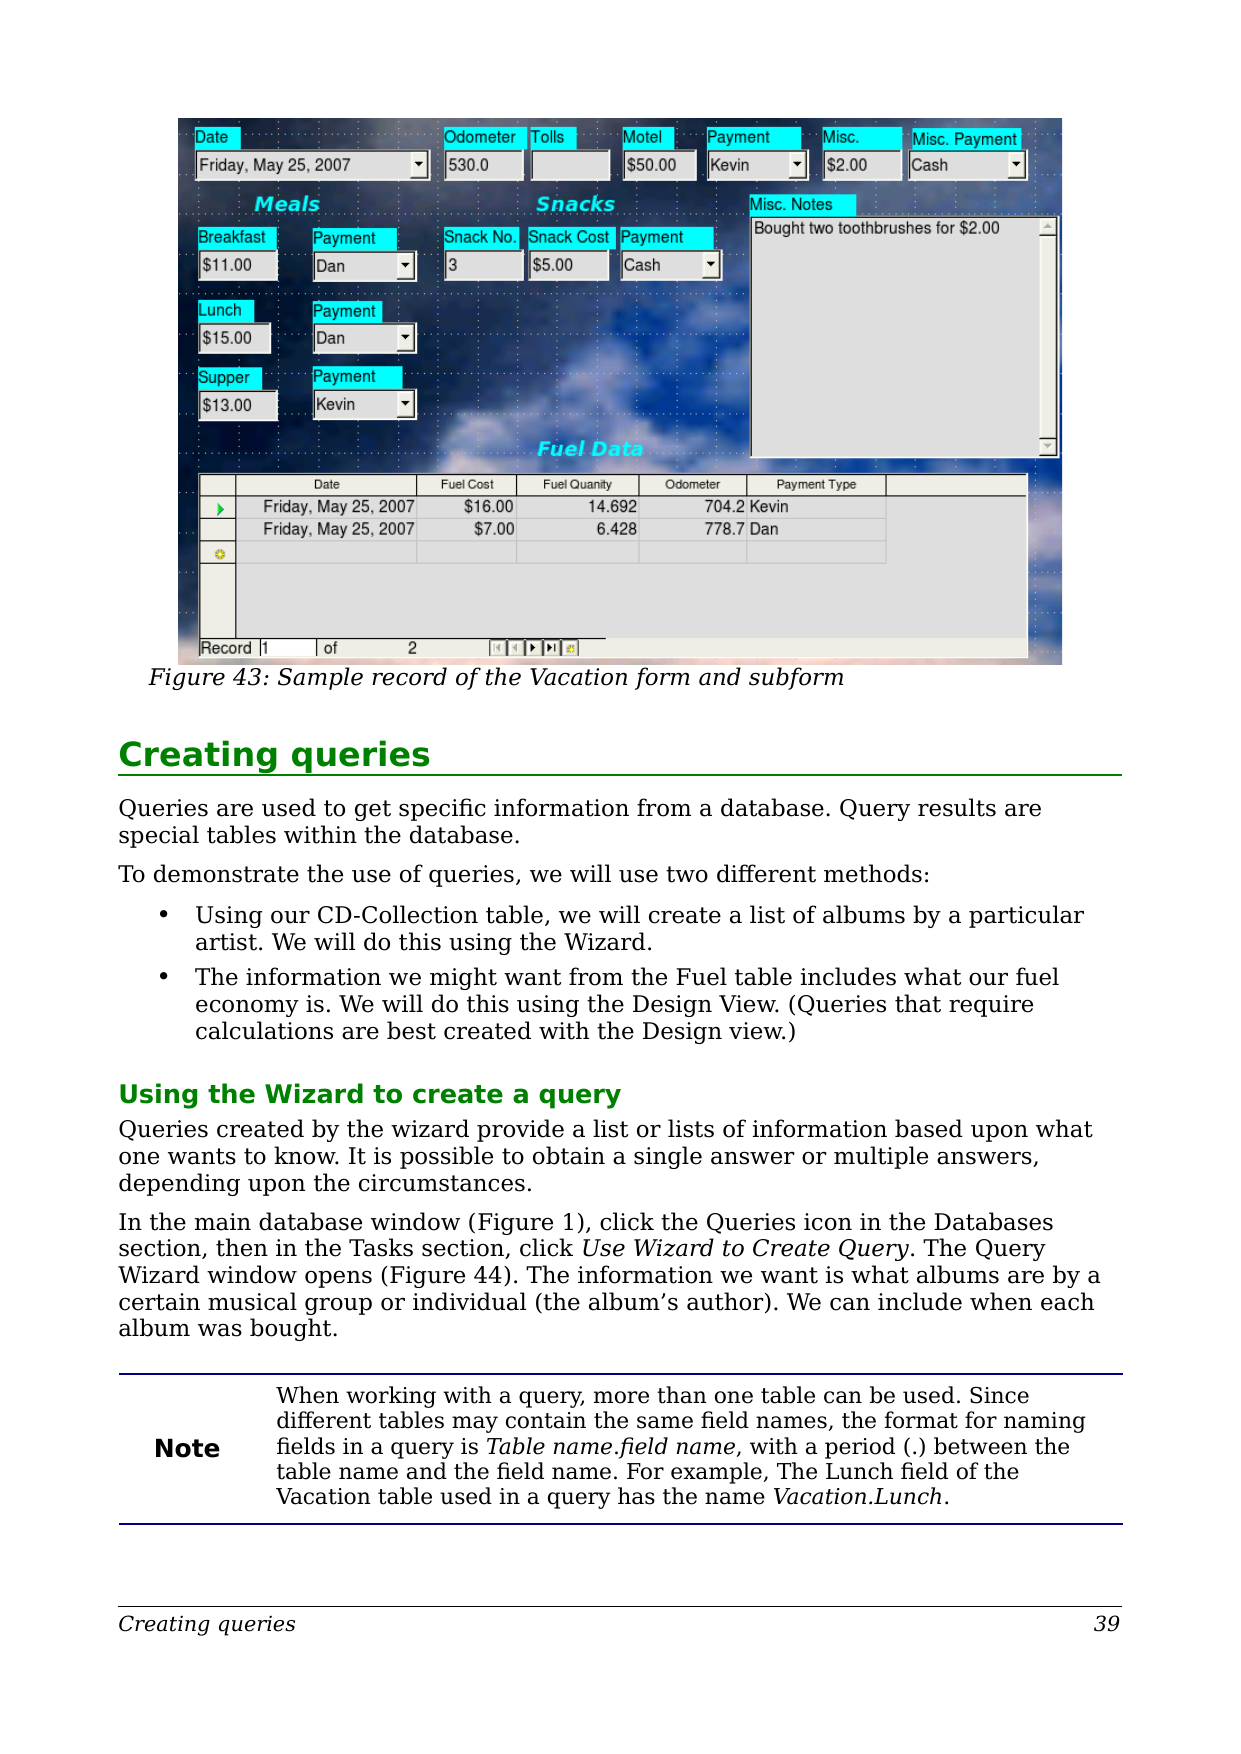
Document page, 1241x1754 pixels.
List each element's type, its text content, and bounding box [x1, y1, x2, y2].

text In the main database window (Figure 1), click the Queries icon in the Databases section, then in the Tasks section, click Use Wizard to Create Query. The Query Wizard window opens (Figure 44). The information we want is what albums are by a certain musical group or individual (the album’s author). We can include when each album was bought. [118, 1209, 1122, 1342]
text Queries created by the wizard provide a list or lists of information based upon what one wants to know. It is possible to obtain a single answer or multiple answers, depending upon the circumstances. [118, 1116, 1122, 1196]
list The information we might want from the Fuel table includes what our fuel economy is. We will do this using the Design View. (Queries that require calculations are best created with the Design view.) [156, 962, 1122, 1045]
picture [178, 118, 1063, 665]
text Figure 43: Sample record of the Vacation form and subform [148, 118, 1092, 691]
table_header When working with a query, more than one table can be used. Since different tables may contain the same field names, the format for naming fields in a query is Table name.field name, with a period (.) between the table name and the field name. For example, The Lunch field of the Vacation table used in a query has the name Vacation.Lunch. [255, 1375, 1123, 1523]
subtitle Creating queries [118, 735, 1122, 774]
table_header Note [119, 1375, 255, 1523]
text To demonstrate the use of queries, we will use two different methods: [118, 861, 1122, 888]
text Queries are used to get specific information from a database. Query results are special tables within the database. [118, 795, 1122, 848]
list Using our CD-Collection table, we will create a list of albums by a particular artist. We will do this using the Wizard. [156, 900, 1122, 956]
subtitle Using the Wizard to create a query [118, 1080, 1122, 1110]
